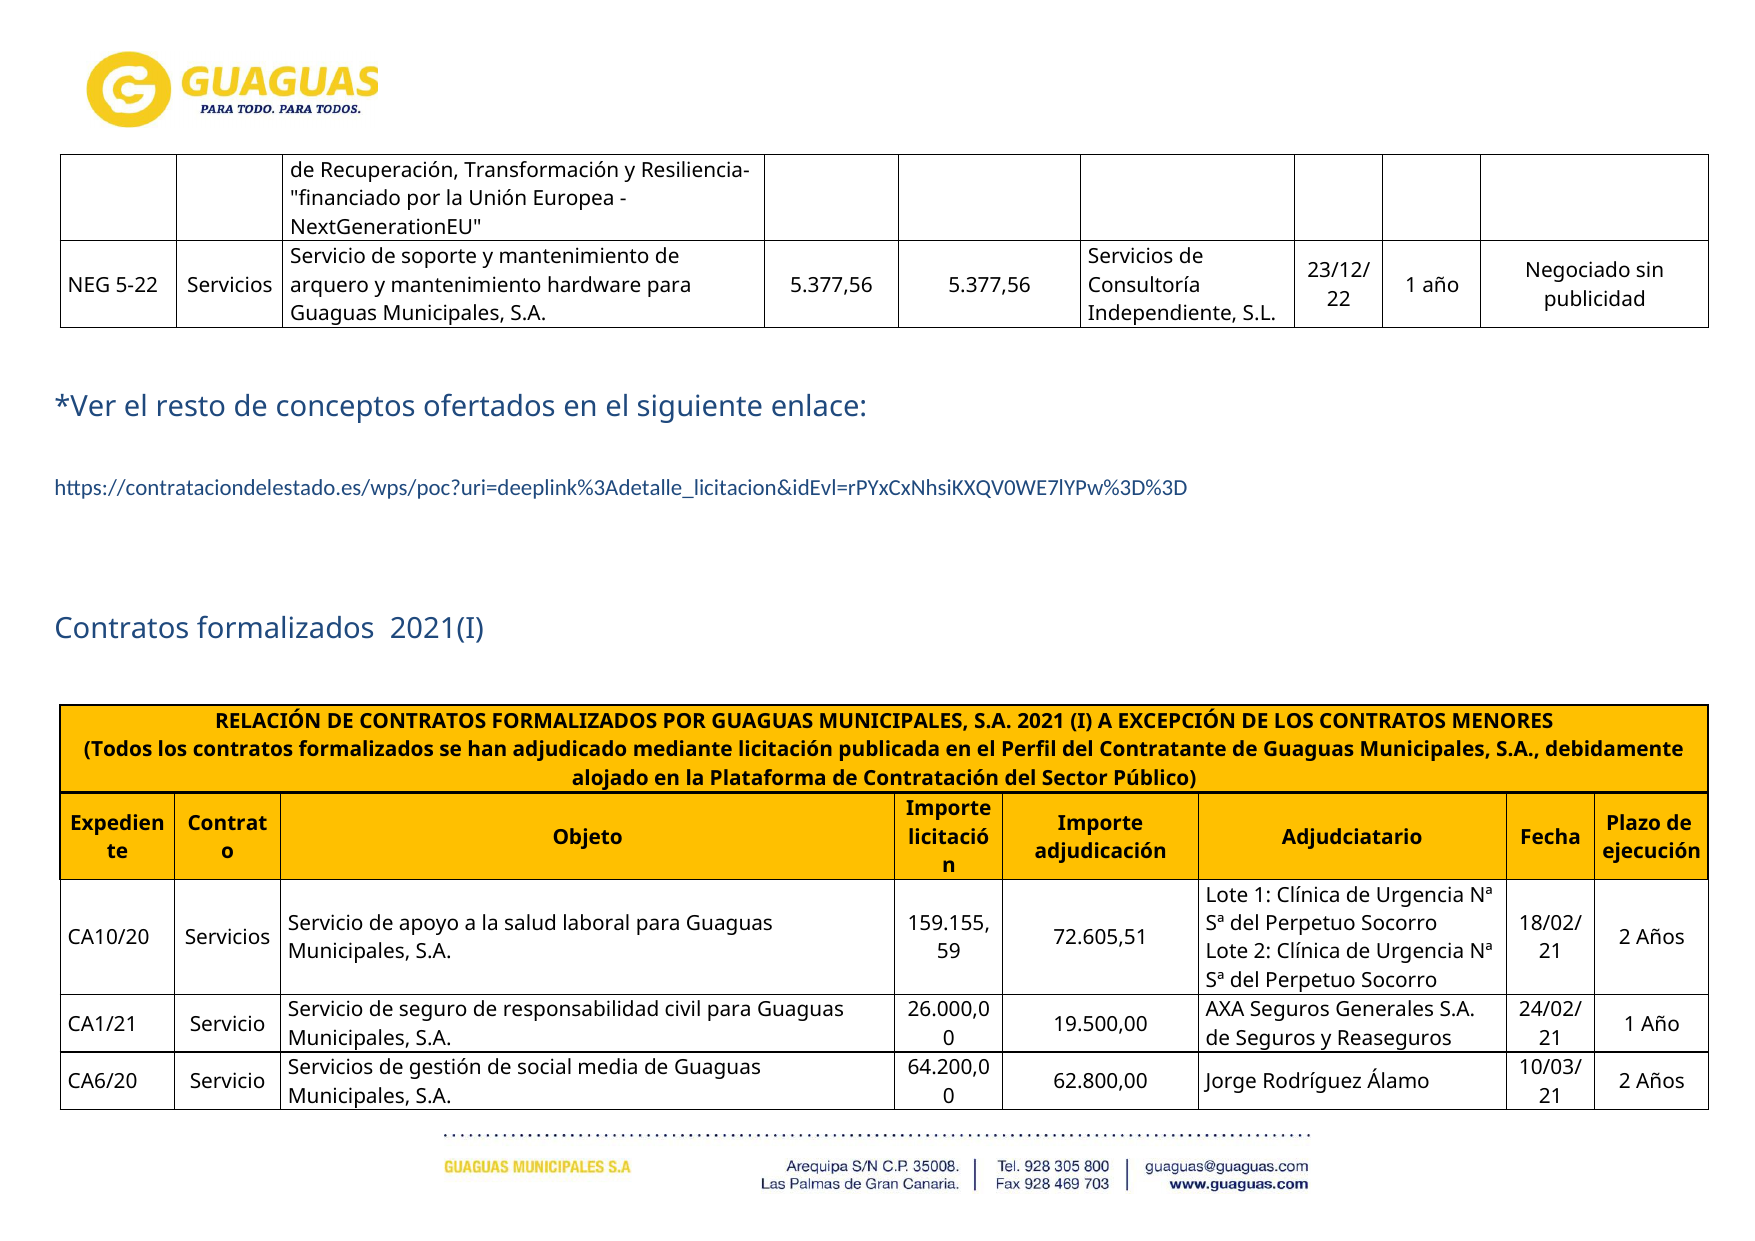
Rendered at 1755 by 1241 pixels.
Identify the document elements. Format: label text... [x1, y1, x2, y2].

table_cell [1295, 155, 1382, 240]
table_cell 26.000,00 [895, 995, 1002, 1051]
text https://contrataciondelestado.es/wps/poc?uri=deeplink%3Adetalle_licitacion&idEvl=rPYxCxNhsiKXQV0WE7lYPw%3D%3D [54, 473, 1694, 501]
table_cell Expediente [61, 794, 174, 879]
table_cell 2 Años [1595, 880, 1708, 993]
table_cell Contrato [175, 794, 280, 879]
table_cell Plazo de ejecución [1595, 794, 1707, 879]
table_cell AXA Seguros Generales S.A. de Seguros y Reaseguros [1199, 995, 1506, 1051]
table_cell Servicios de Consultoría Independiente, S.L. [1081, 241, 1294, 327]
table_cell [899, 155, 1080, 240]
table_cell Servicio [175, 1053, 280, 1109]
table_cell [765, 155, 898, 240]
table_cell CA1/21 [61, 995, 174, 1051]
table_cell Servicio [175, 995, 280, 1051]
table_cell Servicio de seguro de responsabilidad civil para Guaguas Municipales, S.A. [281, 995, 894, 1051]
table_cell 1 Año [1595, 995, 1708, 1051]
table_cell 5.377,56 [765, 241, 898, 327]
table_cell Servicios de gestión de social media de Guaguas Municipales, S.A. [281, 1053, 894, 1109]
table_cell Jorge Rodríguez Álamo [1199, 1053, 1506, 1109]
table_cell Servicios [177, 241, 282, 327]
table_cell NEG 5-22 [61, 241, 176, 327]
table_cell Importe licitación [895, 794, 1002, 879]
table_cell Negociado sin publicidad [1481, 241, 1708, 327]
table_cell Servicio de apoyo a la salud laboral para Guaguas Municipales, S.A. [281, 880, 894, 993]
table_cell [61, 155, 176, 240]
table_cell CA10/20 [61, 880, 174, 993]
text *Ver el resto de conceptos ofertados en el siguiente enlace: [54, 385, 1694, 425]
table_cell 1 año [1383, 241, 1480, 327]
table_cell de Recuperación, Transformación y Resiliencia- "financiado por la Unión Europea - NextGenerationEU" [283, 155, 764, 240]
table_cell 10/03/21 [1507, 1053, 1594, 1109]
text Contratos formalizados 2021(I) [54, 607, 1694, 647]
table_cell 2 Años [1595, 1053, 1708, 1109]
table_cell Lote 1: Clínica de Urgencia Nª Sª del Perpetuo Socorro Lote 2: Clínica de Urgencia Nª Sª del Perpetuo Socorro [1199, 880, 1506, 993]
table_cell [1081, 155, 1294, 240]
table_cell 19.500,00 [1003, 995, 1198, 1051]
table_cell [177, 155, 282, 240]
table_cell 18/02/21 [1507, 880, 1594, 993]
table_cell CA6/20 [61, 1053, 174, 1109]
table_cell Importe adjudicación [1003, 794, 1198, 879]
table_header RELACIÓN DE CONTRATOS FORMALIZADOS POR GUAGUAS MUNICIPALES, S.A. 2021 (I) A EXCEPCIÓN DE LOS CONTRATOS MENORES (Todos los contratos formalizados se han adjudicado mediante licitación publicada en el Perfil del Contratante de Guaguas Municipales, S.A., debidamente alojado en la Plataforma de Contratación del Sector Público) [61, 706, 1707, 791]
table_cell 64.200,00 [895, 1053, 1002, 1109]
table_cell Objeto [281, 794, 894, 879]
table_cell [1481, 155, 1708, 240]
table_cell Servicio de soporte y mantenimiento de arquero y mantenimiento hardware para Guaguas Municipales, S.A. [283, 241, 764, 327]
table_cell 62.800,00 [1003, 1053, 1198, 1109]
table_cell Servicios [175, 880, 280, 993]
table_cell Adjudciatario [1199, 794, 1506, 879]
table_cell 24/02/21 [1507, 995, 1594, 1051]
table_cell [1383, 155, 1480, 240]
table_cell Fecha [1507, 794, 1594, 879]
table_cell 72.605,51 [1003, 880, 1198, 993]
table_cell 23/12/22 [1295, 241, 1382, 327]
table_cell 159.155,59 [895, 880, 1002, 993]
table_cell 5.377,56 [899, 241, 1080, 327]
